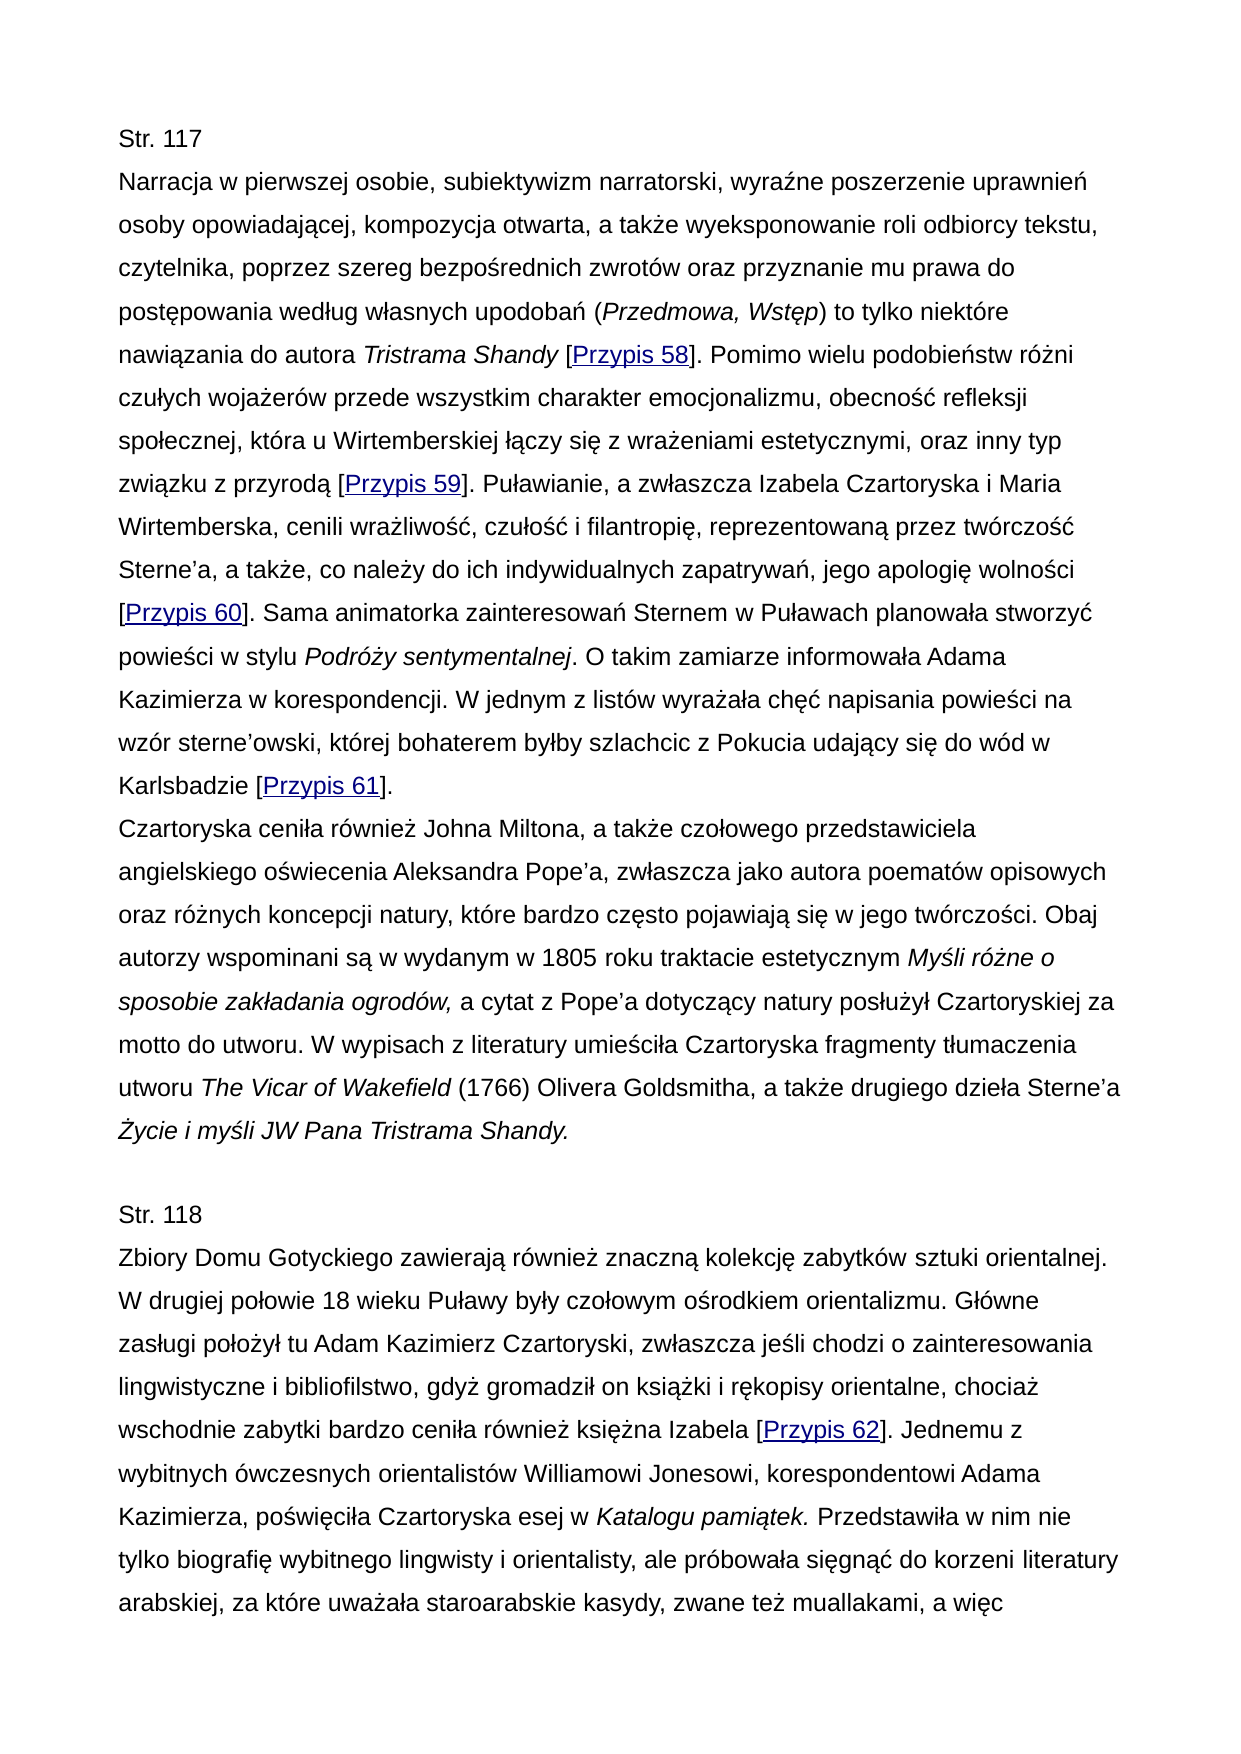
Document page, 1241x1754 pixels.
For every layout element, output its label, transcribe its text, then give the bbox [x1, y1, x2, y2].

text Str. 118 [118, 1200, 1122, 1228]
text Str. 117 [118, 124, 1122, 153]
text Narracja w pierwszej osobie, subiektywizm narratorski, wyraźne poszerzenie uprawnień osoby opowiadającej, kompozycja otwarta, a także wyeksponowanie roli odbiorcy tekstu, czytelnika, poprzez szereg bezpośrednich zwrotów oraz przyznanie mu prawa do postępowania według własnych upodobań (Przedmowa, Wstęp) to tylko niektóre nawiązania do autora Tristrama Shandy [Przypis 58]. Pomimo wielu podobieństw różni czułych wojażerów przede wszystkim charakter emocjonalizmu, obecność refleksji społecznej, która u Wirtemberskiej łączy się z wrażeniami estetycznymi, oraz inny typ związku z przyrodą [Przypis 59]. Puławianie, a zwłaszcza Izabela Czartoryska i Maria Wirtemberska, cenili wrażliwość, czułość i filantropię, reprezentowaną przez twórczość Sterne’a, a także, co należy do ich indywidualnych zapatrywań, jego apologię wolności [Przypis 60]. Sama animatorka zainteresowań Sternem w Puławach planowała stworzyć powieści w stylu Podróży sentymentalnej. O takim zamiarze informowała Adama Kazimierza w korespondencji. W jednym z listów wyrażała chęć napisania powieści na wzór sterne’owski, której bohaterem byłby szlachcic z Pokucia udający się do wód w Karlsbadzie [Przypis 61]. [118, 167, 1122, 800]
text Czartoryska ceniła również Johna Miltona, a także czołowego przedstawiciela angielskiego oświecenia Aleksandra Pope’a, zwłaszcza jako autora poematów opisowych oraz różnych koncepcji natury, które bardzo często pojawiają się w jego twórczości. Obaj autorzy wspominani są w wydanym w 1805 roku traktacie estetycznym Myśli różne o sposobie zakładania ogrodów, a cytat z Pope’a dotyczący natury posłużył Czartoryskiej za motto do utworu. W wypisach z literatury umieściła Czartoryska fragmenty tłumaczenia utworu The Vicar of Wakefield (1766) Olivera Goldsmitha, a także drugiego dzieła Sterne’a Życie i myśli JW Pana Tristrama Shandy. [118, 814, 1122, 1145]
text Zbiory Domu Gotyckiego zawierają również znaczną kolekcję zabytków sztuki orientalnej. W drugiej połowie 18 wieku Puławy były czołowym ośrodkiem orientalizmu. Główne zasługi położył tu Adam Kazimierz Czartoryski, zwłaszcza jeśli chodzi o zainteresowania lingwistyczne i bibliofilstwo, gdyż gromadził on książki i rękopisy orientalne, chociaż wschodnie zabytki bardzo ceniła również księżna Izabela [Przypis 62]. Jednemu z wybitnych ówczesnych orientalistów Williamowi Jonesowi, korespondentowi Adama Kazimierza, poświęciła Czartoryska esej w Katalogu pamiątek. Przedstawiła w nim nie tylko biografię wybitnego lingwisty i orientalisty, ale próbowała sięgnąć do korzeni literatury arabskiej, za które uważała staroarabskie kasydy, zwane też muallakami, a więc [118, 1243, 1122, 1617]
